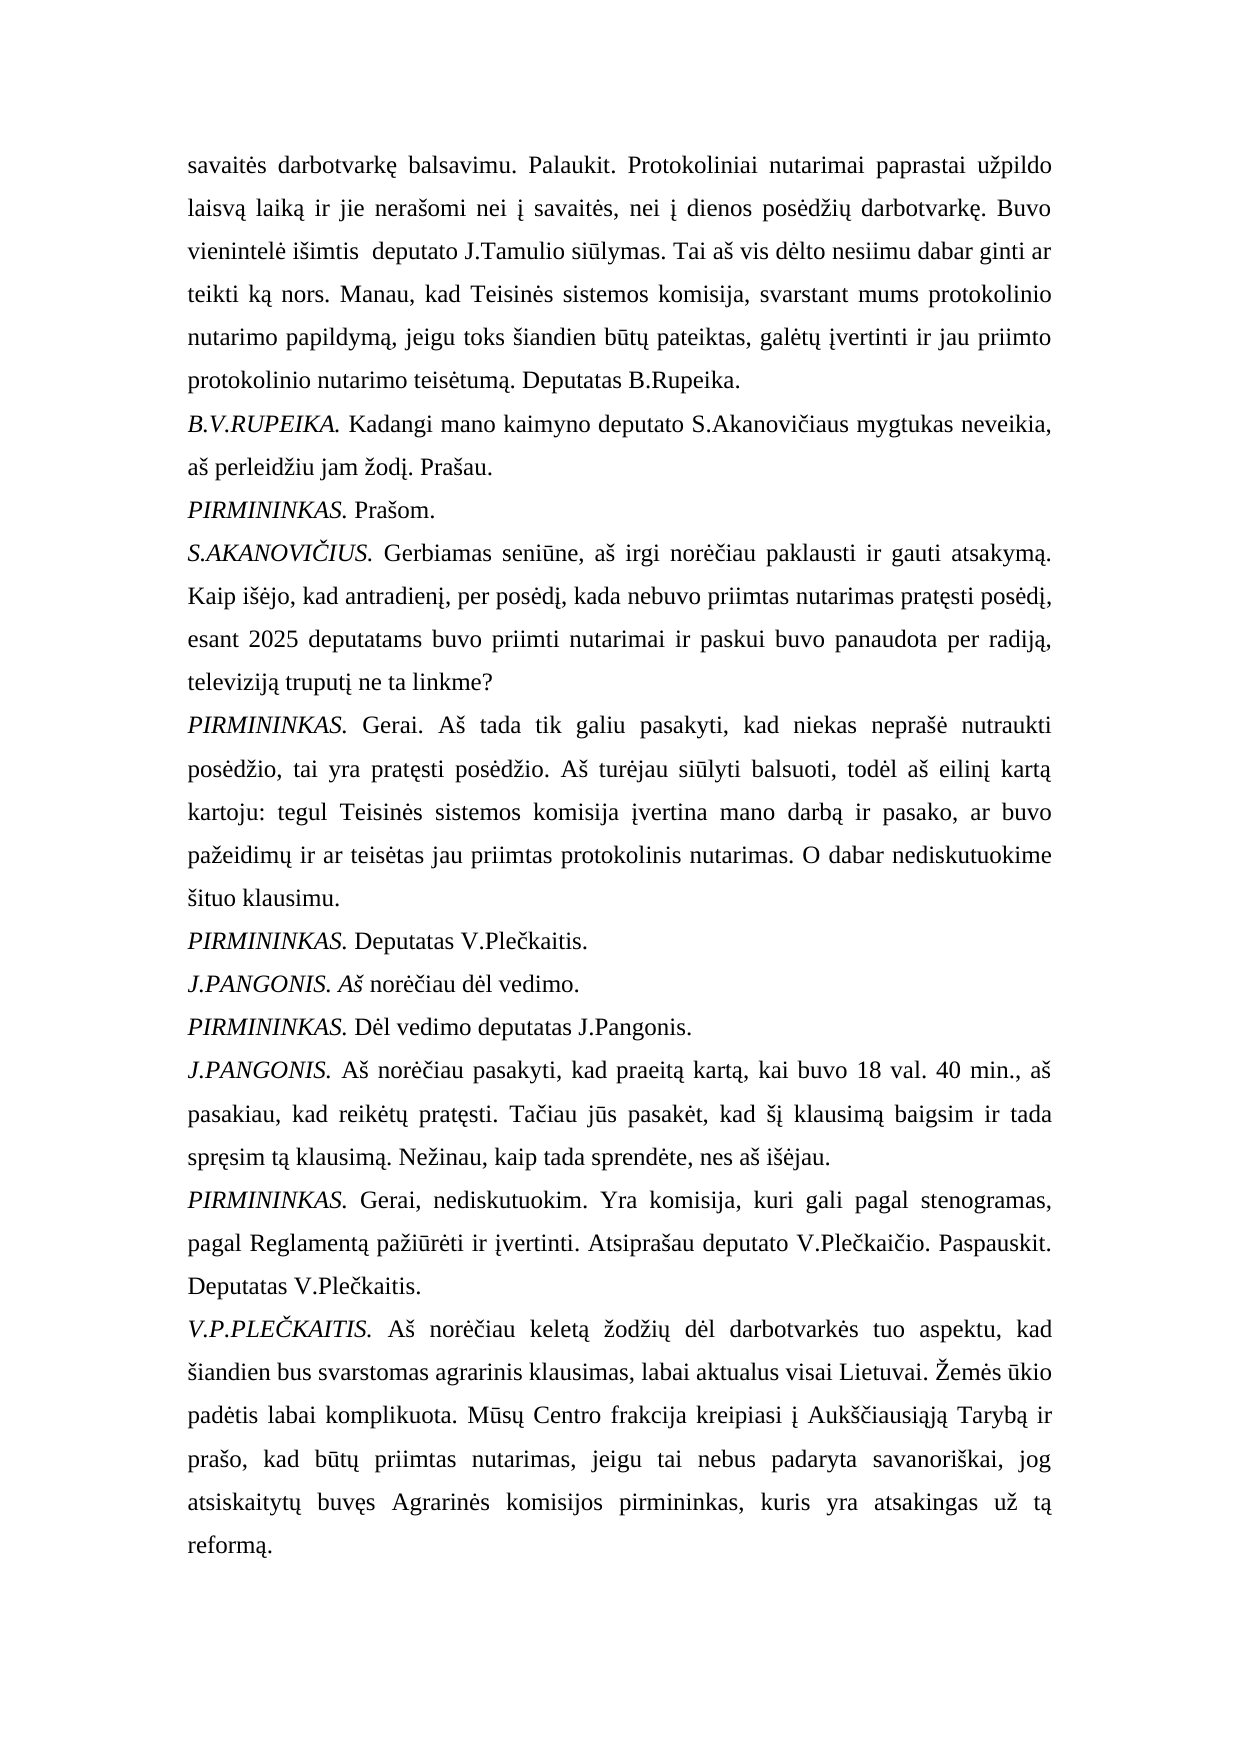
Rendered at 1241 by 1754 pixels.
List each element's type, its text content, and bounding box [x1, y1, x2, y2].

text S.AKANOVIČIUS. Gerbiamas seniūne, aš irgi norėčiau paklausti ir gauti atsakymą. Kaip išėjo, kad antradienį, per posėdį, kada nebuvo priimtas nutarimas pratęsti posėdį, esant 2025 deputatams buvo priimti nutarimai ir paskui buvo panaudota per radiją, televiziją truputį ne ta linkme? [187, 538, 1053, 696]
text J.PANGONIS. Aš norėčiau dėl vedimo. [187, 969, 1053, 998]
text PIRMININKAS. Dėl vedimo deputatas J.Pangonis. [187, 1012, 1053, 1041]
text savaitės darbotvarkę balsavimu. Palaukit. Protokoliniai nutarimai paprastai užpildo laisvą laiką ir jie nerašomi nei į savaitės, nei į dienos posėdžių darbotvarkę. Buvo vienintelė išimtis deputato J.Tamulio siūlymas. Tai aš vis dėlto nesiimu dabar ginti ar teikti ką nors. Manau, kad Teisinės sistemos komisija, svarstant mums protokolinio nutarimo papildymą, jeigu toks šiandien būtų pateiktas, galėtų įvertinti ir jau priimto protokolinio nutarimo teisėtumą. Deputatas B.Rupeika. [187, 150, 1053, 394]
text PIRMININKAS. Gerai. Aš tada tik galiu pasakyti, kad niekas neprašė nutraukti posėdžio, tai yra pratęsti posėdžio. Aš turėjau siūlyti balsuoti, todėl aš eilinį kartą kartoju: tegul Teisinės sistemos komisija įvertina mano darbą ir pasako, ar buvo pažeidimų ir ar teisėtas jau priimtas protokolinis nutarimas. O dabar nediskutuokime šituo klausimu. [187, 711, 1053, 912]
text PIRMININKAS. Deputatas V.Plečkaitis. [187, 926, 1053, 955]
text PIRMININKAS. Prašom. [187, 495, 1053, 524]
text V.P.PLEČKAITIS. Aš norėčiau keletą žodžių dėl darbotvarkės tuo aspektu, kad šiandien bus svarstomas agrarinis klausimas, labai aktualus visai Lietuvai. Žemės ūkio padėtis labai komplikuota. Mūsų Centro frakcija kreipiasi į Aukščiausiąją Tarybą ir prašo, kad būtų priimtas nutarimas, jeigu tai nebus padaryta savanoriškai, jog atsiskaitytų buvęs Agrarinės komisijos pirmininkas, kuris yra atsakingas už tą reformą. [187, 1314, 1053, 1559]
text PIRMININKAS. Gerai, nediskutuokim. Yra komisija, kuri gali pagal stenogramas, pagal Reglamentą pažiūrėti ir įvertinti. Atsiprašau deputato V.Plečkaičio. Paspauskit. Deputatas V.Plečkaitis. [187, 1185, 1053, 1300]
text B.V.RUPEIKA. Kadangi mano kaimyno deputato S.Akanovičiaus mygtukas neveikia, aš perleidžiu jam žodį. Prašau. [187, 409, 1053, 481]
text J.PANGONIS. Aš norėčiau pasakyti, kad praeitą kartą, kai buvo 18 val. 40 min., aš pasakiau, kad reikėtų pratęsti. Tačiau jūs pasakėt, kad šį klausimą baigsim ir tada spręsim tą klausimą. Nežinau, kaip tada sprendėte, nes aš išėjau. [187, 1056, 1053, 1171]
